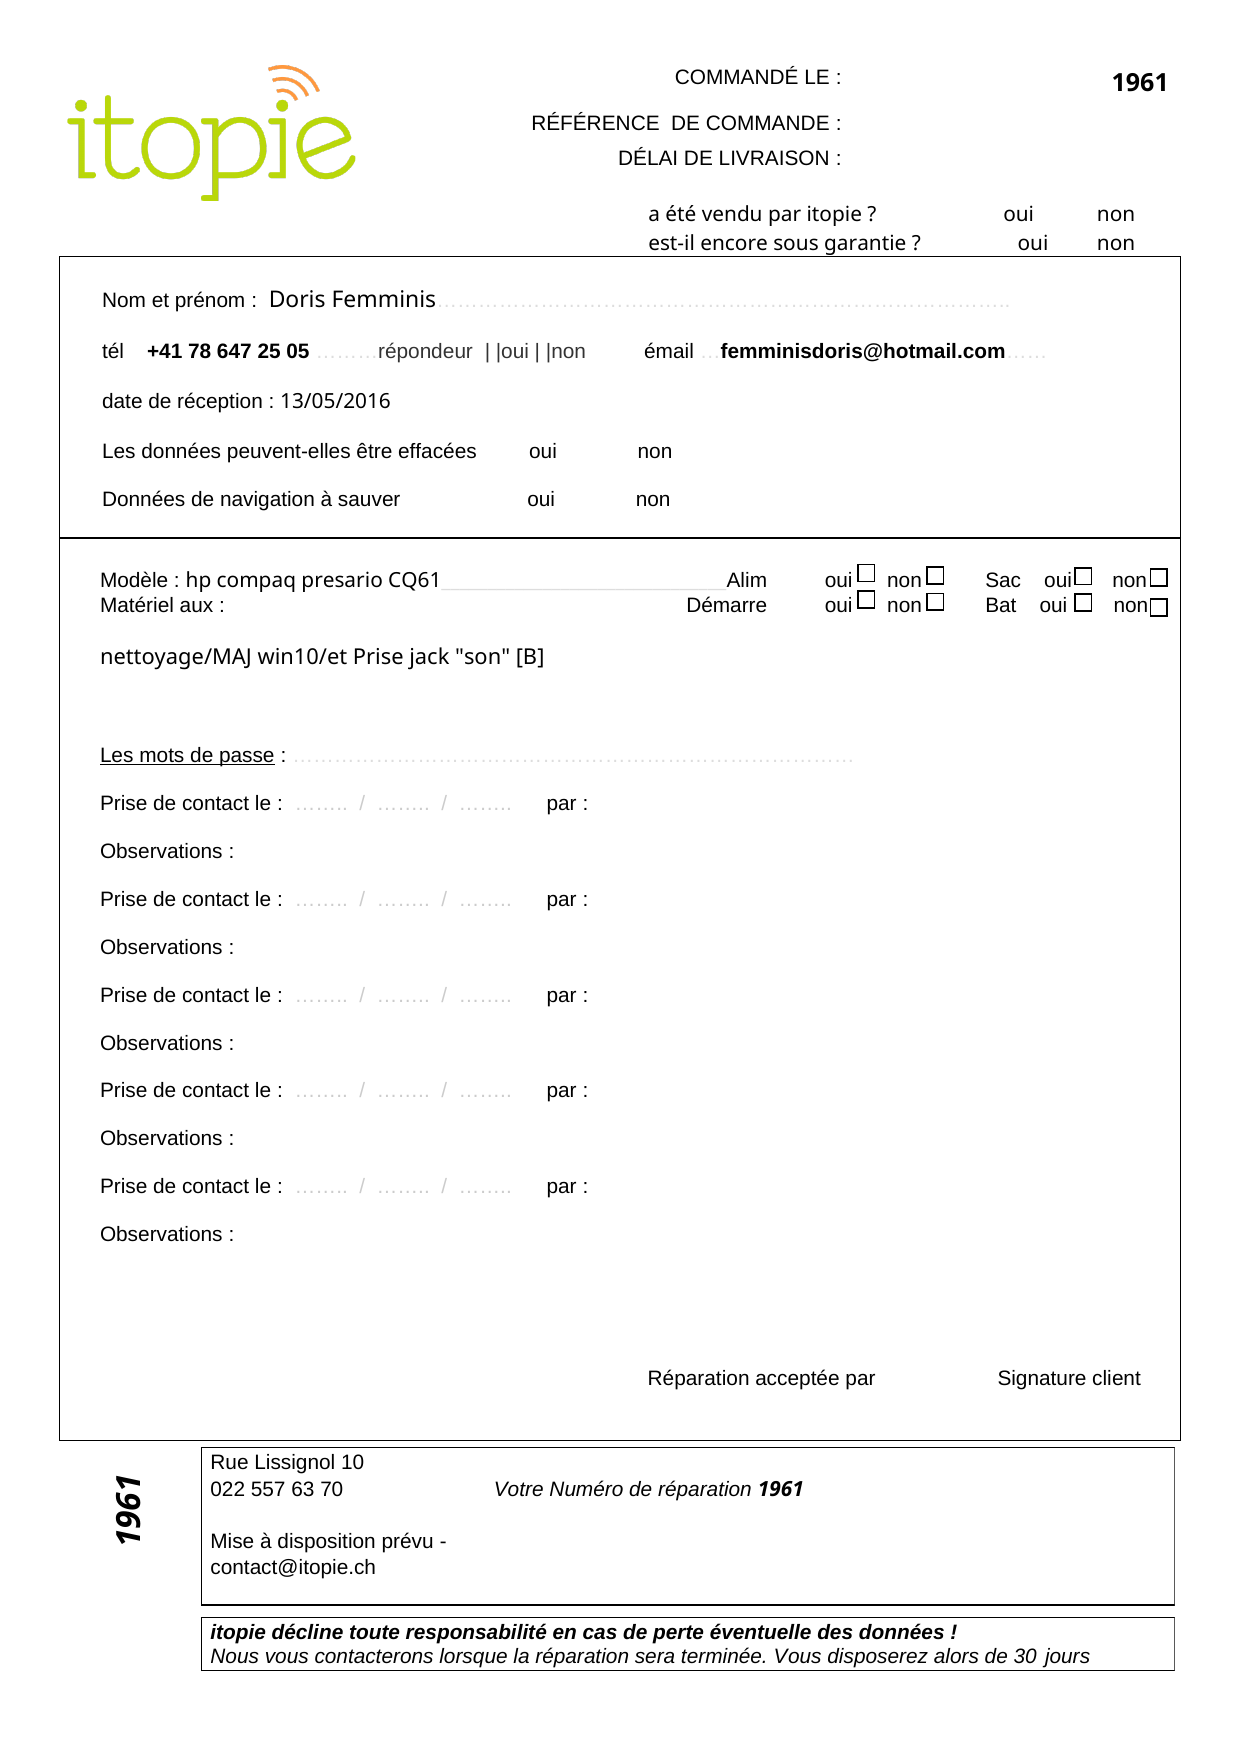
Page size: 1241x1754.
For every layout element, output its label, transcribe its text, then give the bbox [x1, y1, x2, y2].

text tél +41 78 647 25 05 ………répondeur | |oui | |non émail …femminisdoris@hotmail.com…… [60, 335, 1180, 362]
text a été vendu par itopie ? oui non [59, 199, 1181, 228]
text Prise de contact le : …….. / …….. / …….. par : [60, 1075, 1180, 1102]
table_header 1961 [59, 1441, 195, 1677]
text est-il encore sous garantie ? oui non [59, 228, 1181, 256]
table_header Rue Lissignol 10 022 557 63 70 Votre Numéro de réparation 1961 Mise à disposition prévu - contact@itopie.ch [195, 1441, 1180, 1611]
text Prise de contact le : …….. / …….. / …….. par : [60, 883, 1180, 911]
text Modèle : hp compaq presario CQ61 Alim oui non Sac oui non [60, 562, 856, 590]
table_cell itopie décline toute responsabilité en cas de perte éventuelle des données ! Nous vous contacterons lorsque la réparation sera terminée. Vous disposerez alors de 30 jours [195, 1611, 1180, 1677]
table_header 1961 [847, 59, 1180, 104]
table_cell [847, 105, 1180, 140]
text nettoyage/MAJ win10/et Prise jack "son" [B] [60, 638, 1180, 671]
text Observations : [60, 1123, 1180, 1150]
table_cell RÉFÉRENCE DE COMMANDE : [490, 105, 847, 140]
table_header COMMANDÉ LE : [490, 59, 847, 104]
text Prise de contact le : …….. / …….. / …….. par : [60, 788, 1180, 815]
text Prise de contact le : …….. / …….. / …….. par : [60, 1171, 1180, 1198]
text Observations : [60, 1219, 1180, 1246]
text Matériel aux : Démarre oui non Bat oui non [60, 590, 1180, 617]
text Observations : [60, 931, 1180, 958]
text Nom et prénom : Doris Femminis……………………………………………………………………….. [60, 280, 1180, 314]
table_cell [847, 140, 1180, 175]
text Les mots de passe : ……………………………………………………………………… [60, 740, 1180, 767]
text Modèle : hp compaq presario CQ61 Alim oui non Sac oui non [879, 562, 925, 590]
picture [67, 65, 356, 201]
text Observations : [60, 836, 1180, 863]
text Modèle : hp compaq presario CQ61 Alim oui non Sac oui non [948, 562, 1180, 590]
text Réparation acceptée par Signature client [60, 1363, 1180, 1390]
text Observations : [60, 1027, 1180, 1054]
table_cell DÉLAI DE LIVRAISON : [490, 140, 847, 175]
text date de réception : 13/05/2016 [60, 383, 1180, 415]
text Les données peuvent-elles être effacées oui non [60, 436, 1180, 463]
text Données de navigation à sauver oui non [60, 484, 1180, 511]
text Prise de contact le : …….. / …….. / …….. par : [60, 979, 1180, 1006]
